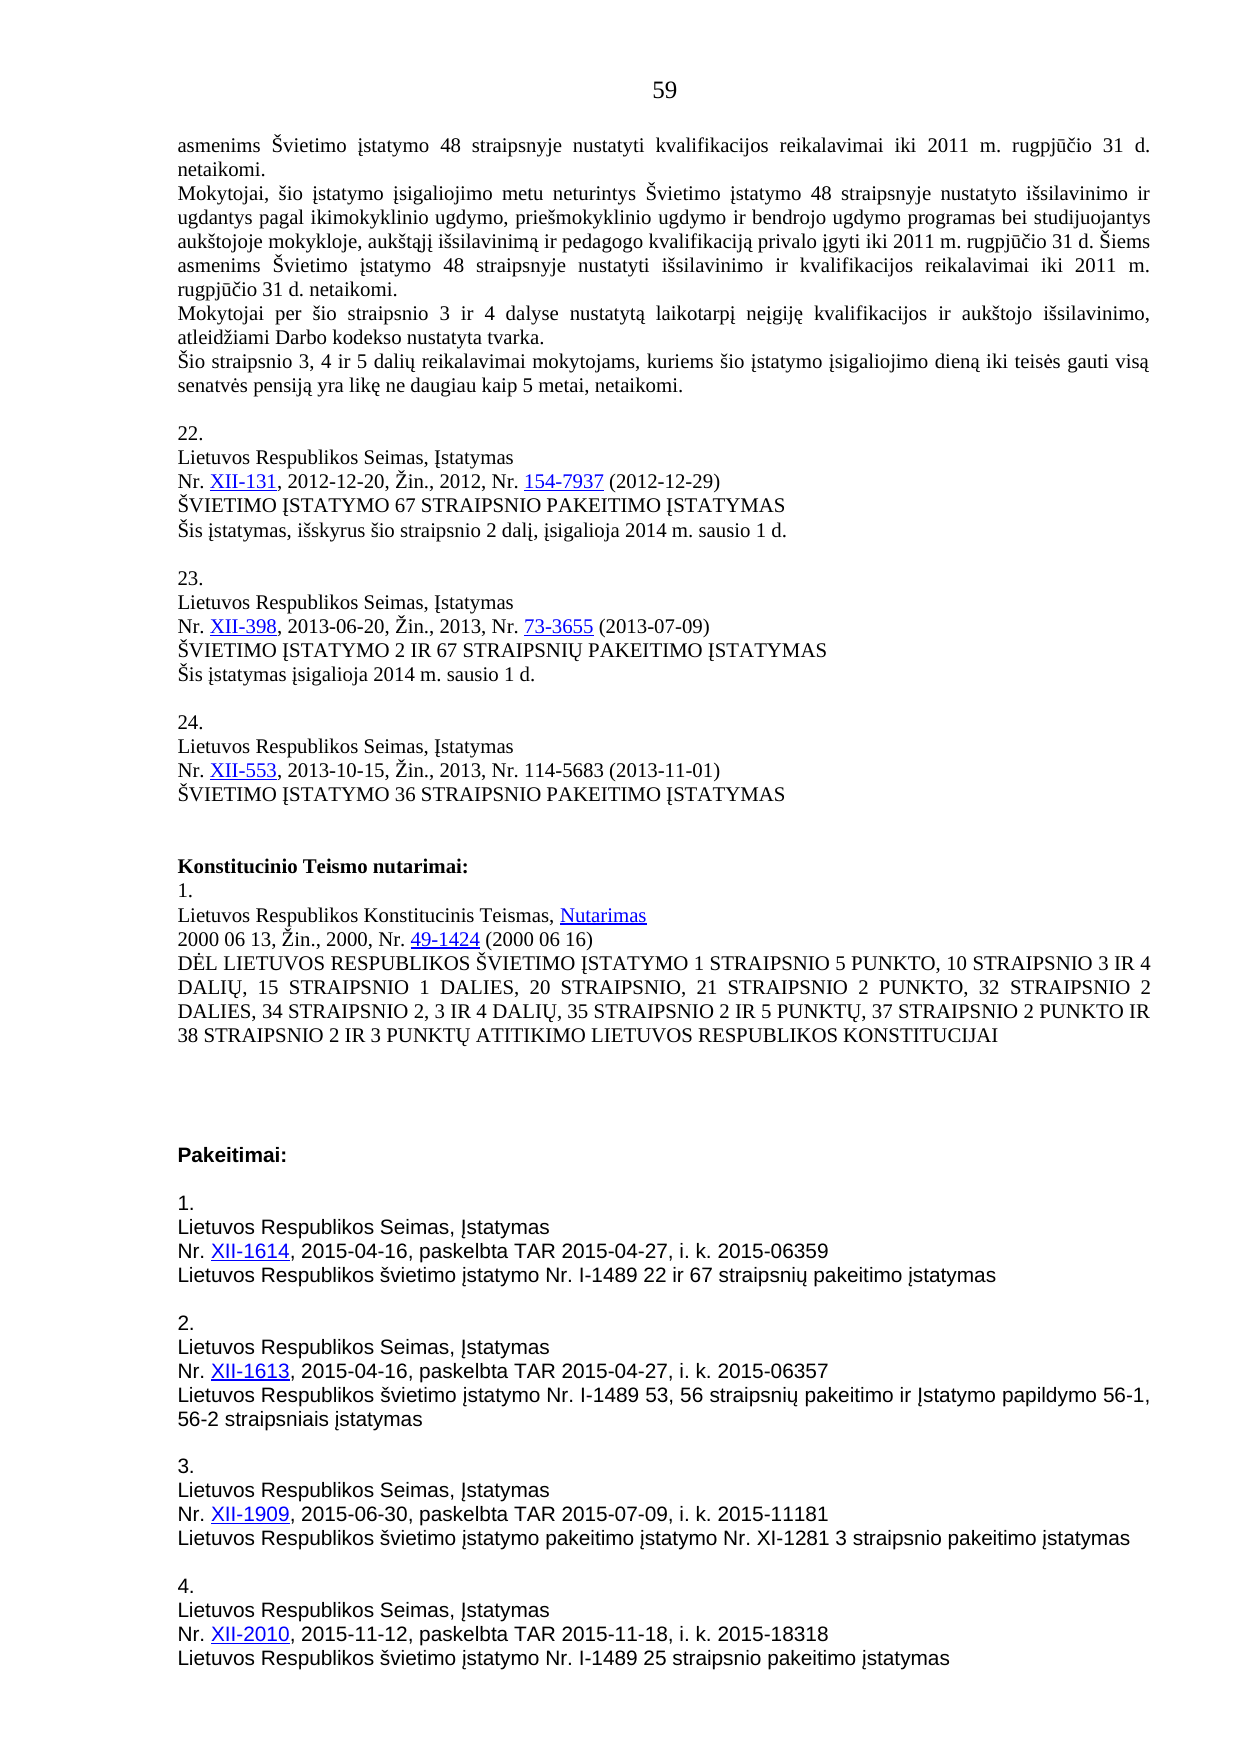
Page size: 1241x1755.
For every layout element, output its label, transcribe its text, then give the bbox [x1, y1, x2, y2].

text Lietuvos Respublikos švietimo įstatymo pakeitimo įstatymo Nr. XI-1281 3 straipsnio pakeitimo įstatymas [177, 1526, 1152, 1550]
text ŠVIETIMO ĮSTATYMO 67 STRAIPSNIO PAKEITIMO ĮSTATYMAS [177, 493, 1152, 517]
text Nr. XII-2010, 2015-11-12, paskelbta TAR 2015-11-18, i. k. 2015-18318 [177, 1622, 1152, 1646]
text 4. [177, 1574, 1152, 1598]
text Nr. XII-1909, 2015-06-30, paskelbta TAR 2015-07-09, i. k. 2015-11181 [177, 1502, 1152, 1526]
text DĖL LIETUVOS RESPUBLIKOS ŠVIETIMO ĮSTATYMO 1 STRAIPSNIO 5 PUNKTO, 10 STRAIPSNIO 3 IR 4 DALIŲ, 15 STRAIPSNIO 1 DALIES, 20 STRAIPSNIO, 21 STRAIPSNIO 2 PUNKTO, 32 STRAIPSNIO 2 DALIES, 34 STRAIPSNIO 2, 3 IR 4 DALIŲ, 35 STRAIPSNIO 2 IR 5 PUNKTŲ, 37 STRAIPSNIO 2 PUNKTO IR 38 STRAIPSNIO 2 IR 3 PUNKTŲ ATITIKIMO LIETUVOS RESPUBLIKOS KONSTITUCIJAI [177, 951, 1152, 1047]
text 2. [177, 1311, 1152, 1334]
text Lietuvos Respublikos švietimo įstatymo Nr. I-1489 25 straipsnio pakeitimo įstatymas [177, 1646, 1152, 1670]
text 3. [177, 1454, 1152, 1478]
text Lietuvos Respublikos švietimo įstatymo Nr. I-1489 22 ir 67 straipsnių pakeitimo įstatymas [177, 1263, 1152, 1287]
text 22. [177, 421, 1152, 445]
text Šis įstatymas įsigalioja 2014 m. sausio 1 d. [177, 662, 1152, 686]
text Lietuvos Respublikos Seimas, Įstatymas [177, 734, 1152, 758]
text Konstitucinio Teismo nutarimai: [177, 854, 1152, 878]
text Lietuvos Respublikos Seimas, Įstatymas [177, 1215, 1152, 1239]
text Nr. XII-131, 2012-12-20, Žin., 2012, Nr. 154-7937 (2012-12-29) [177, 469, 1152, 493]
text Nr. XII-1613, 2015-04-16, paskelbta TAR 2015-04-27, i. k. 2015-06357 [177, 1358, 1152, 1382]
text Nr. XII-553, 2013-10-15, Žin., 2013, Nr. 114-5683 (2013-11-01) [177, 758, 1152, 782]
text Lietuvos Respublikos Seimas, Įstatymas [177, 445, 1152, 469]
text Lietuvos Respublikos Seimas, Įstatymas [177, 1478, 1152, 1502]
text Šis įstatymas, išskyrus šio straipsnio 2 dalį, įsigalioja 2014 m. sausio 1 d. [177, 517, 1152, 542]
text 23. [177, 566, 1152, 590]
text Nr. XII-398, 2013-06-20, Žin., 2013, Nr. 73-3655 (2013-07-09) [177, 614, 1152, 638]
text asmenims Švietimo įstatymo 48 straipsnyje nustatyti kvalifikacijos reikalavimai iki 2011 m. rugpjūčio 31 d. netaikomi. [177, 132, 1152, 181]
text 2000 06 13, Žin., 2000, Nr. 49-1424 (2000 06 16) [177, 927, 1152, 951]
text 1. [177, 1191, 1152, 1215]
text 1. [177, 878, 1152, 902]
text Lietuvos Respublikos švietimo įstatymo Nr. I-1489 53, 56 straipsnių pakeitimo ir Įstatymo papildymo 56-1, 56-2 straipsniais įstatymas [177, 1382, 1152, 1430]
text ŠVIETIMO ĮSTATYMO 2 IR 67 STRAIPSNIŲ PAKEITIMO ĮSTATYMAS [177, 638, 1152, 662]
text Mokytojai, šio įstatymo įsigaliojimo metu neturintys Švietimo įstatymo 48 straipsnyje nustatyto išsilavinimo ir ugdantys pagal ikimokyklinio ugdymo, priešmokyklinio ugdymo ir bendrojo ugdymo programas bei studijuojantys aukštojoje mokykloje, aukštąjį išsilavinimą ir pedagogo kvalifikaciją privalo įgyti iki 2011 m. rugpjūčio 31 d. Šiems asmenims Švietimo įstatymo 48 straipsnyje nustatyti išsilavinimo ir kvalifikacijos reikalavimai iki 2011 m. rugpjūčio 31 d. netaikomi. [177, 181, 1152, 301]
text Nr. XII-1614, 2015-04-16, paskelbta TAR 2015-04-27, i. k. 2015-06359 [177, 1239, 1152, 1263]
text Lietuvos Respublikos Seimas, Įstatymas [177, 1598, 1152, 1622]
text Lietuvos Respublikos Konstitucinis Teismas, Nutarimas [177, 902, 1152, 927]
text Lietuvos Respublikos Seimas, Įstatymas [177, 1334, 1152, 1358]
text Mokytojai per šio straipsnio 3 ir 4 dalyse nustatytą laikotarpį neįgiję kvalifikacijos ir aukštojo išsilavinimo, atleidžiami Darbo kodekso nustatyta tvarka. [177, 301, 1152, 349]
text Pakeitimai: [177, 1143, 1152, 1167]
text 24. [177, 710, 1152, 734]
text Lietuvos Respublikos Seimas, Įstatymas [177, 590, 1152, 614]
text Šio straipsnio 3, 4 ir 5 dalių reikalavimai mokytojams, kuriems šio įstatymo įsigaliojimo dieną iki teisės gauti visą senatvės pensiją yra likę ne daugiau kaip 5 metai, netaikomi. [177, 349, 1152, 397]
text ŠVIETIMO ĮSTATYMO 36 STRAIPSNIO PAKEITIMO ĮSTATYMAS [177, 782, 1152, 806]
